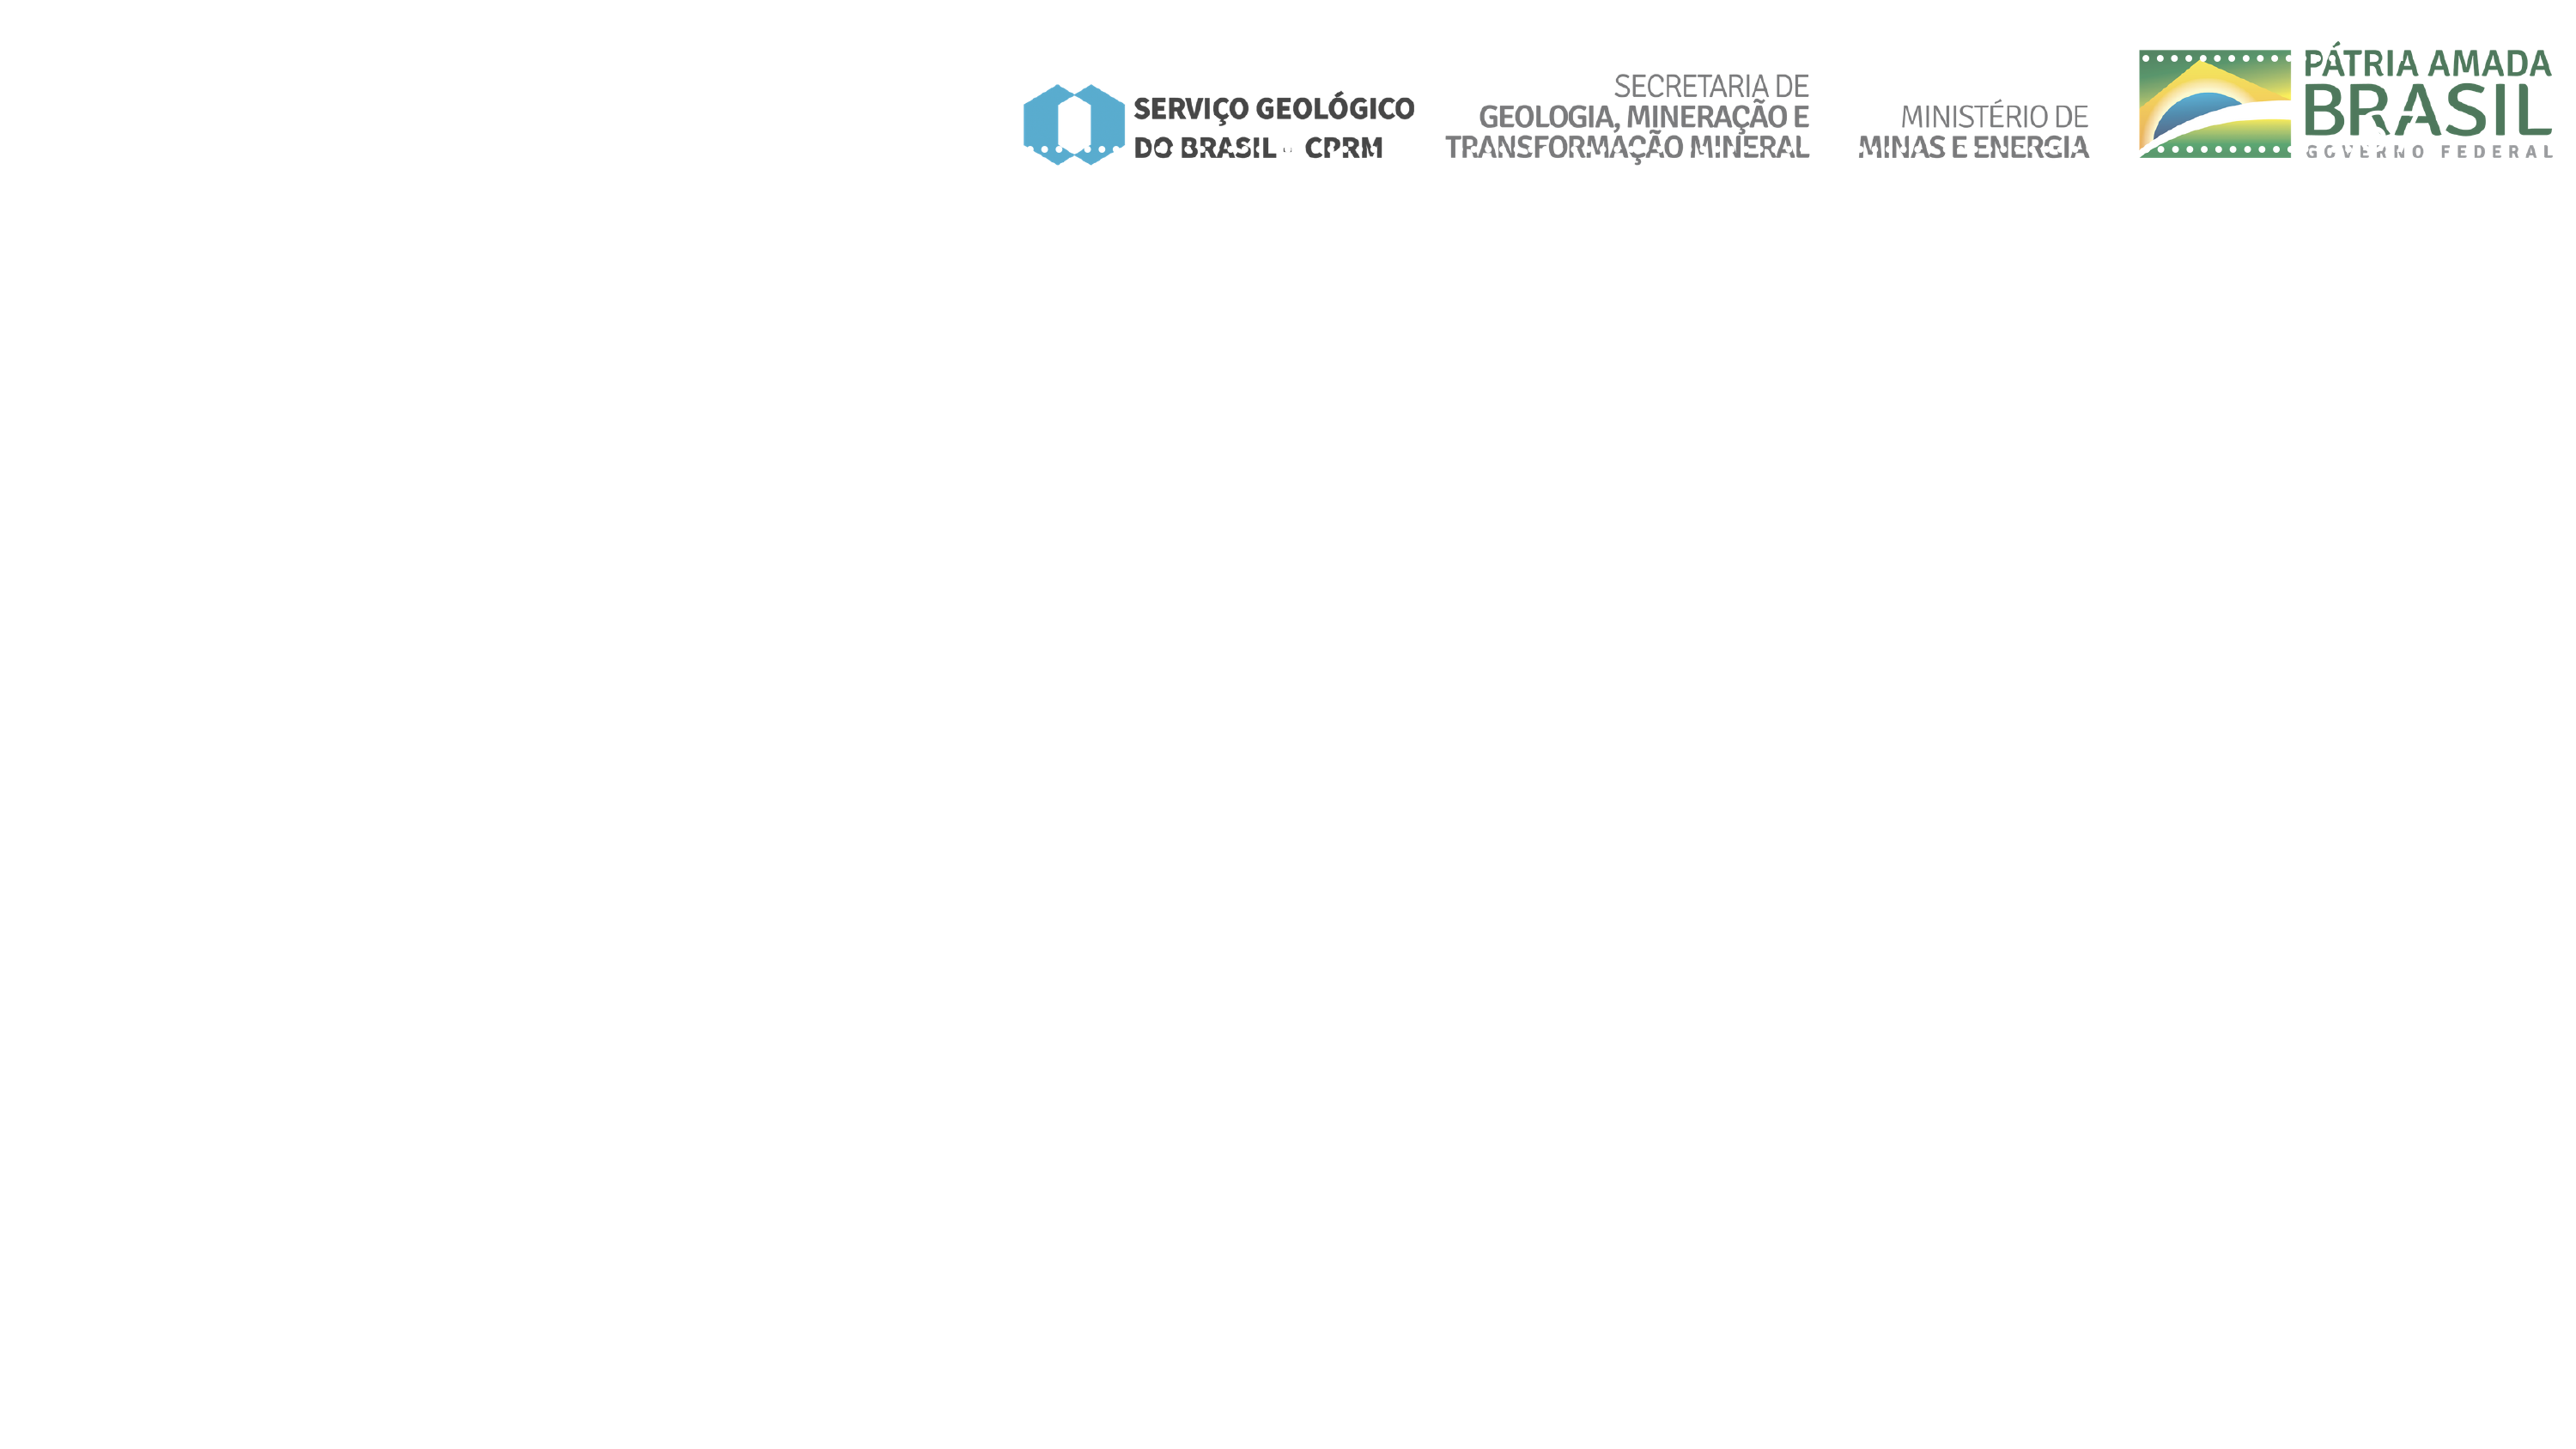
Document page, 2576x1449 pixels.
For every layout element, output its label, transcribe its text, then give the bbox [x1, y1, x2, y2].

text Acesso negado 1 [145, 0, 2576, 78]
text Acesso concedido 67 [145, 91, 2576, 169]
